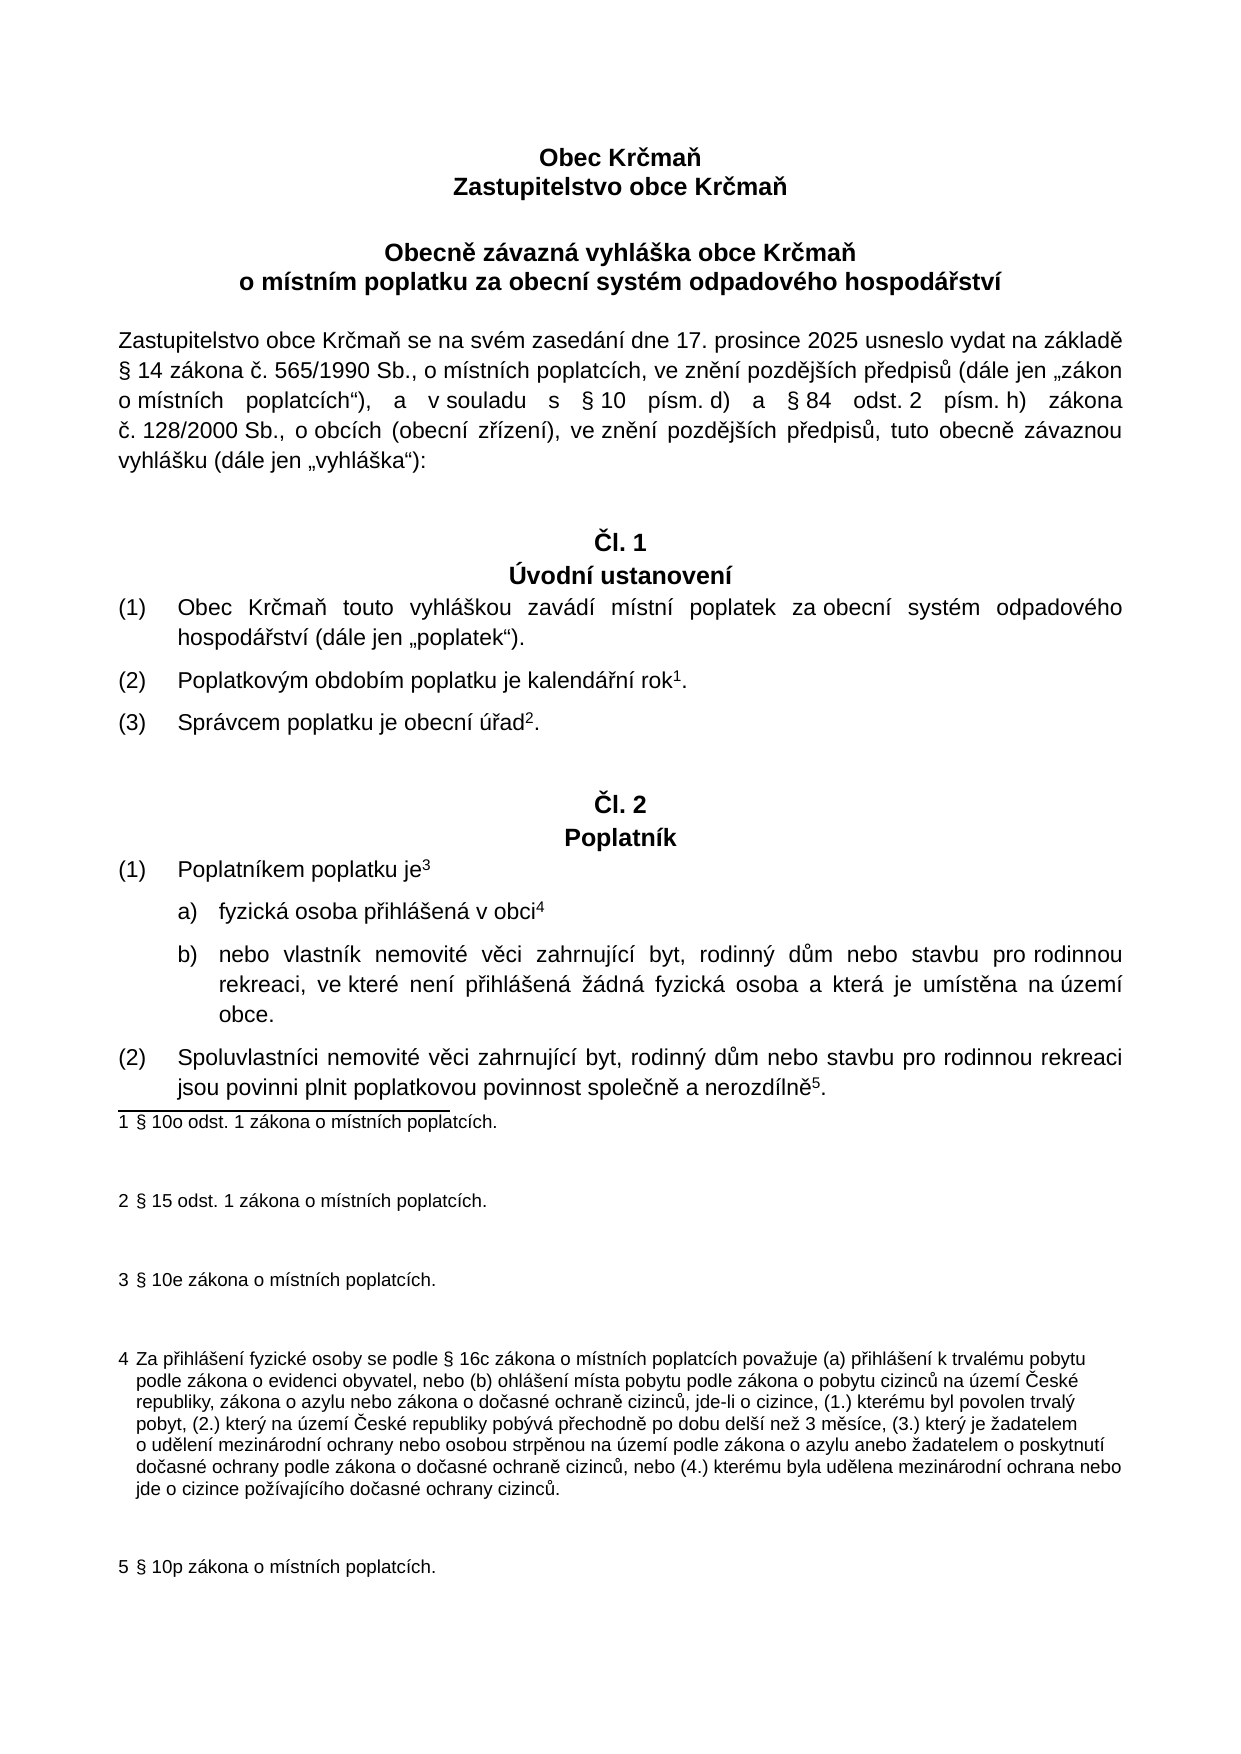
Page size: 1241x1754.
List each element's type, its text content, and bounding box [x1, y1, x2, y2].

list § 10e zákona o místních poplatcích. [118, 1269, 1122, 1290]
list fyzická osoba přihlášená v obci [177, 898, 1122, 925]
subtitle Čl. 2 Poplatník [118, 789, 1122, 851]
list Obec Krčmaň touto vyhláškou zavádí místní poplatek za obecní systém odpadového hospodářství (dále jen „poplatek“). [118, 594, 1122, 650]
text Obec Krčmaň Zastupitelstvo obce Krčmaň [118, 143, 1122, 201]
list nebo vlastník nemovité věci zahrnující byt, rodinný dům nebo stavbu pro rodinnou rekreaci, ve které není přihlášená žádná fyzická osoba a která je umístěna na území obce. [177, 941, 1122, 1028]
text Zastupitelstvo obce Krčmaň se na svém zasedání dne 17. prosince 2025 usneslo vydat na základě § 14 zákona č. 565/1990 Sb., o místních poplatcích, ve znění pozdějších předpisů (dále jen „zákon o místních poplatcích“), a v souladu s § 10 písm. d) a § 84 odst. 2 písm. h) zákona č. 128/2000 Sb., o obcích (obecní zřízení), ve znění pozdějších předpisů, tuto obecně závaznou vyhlášku (dále jen „vyhláška“): [118, 327, 1122, 474]
list § 10o odst. 1 zákona o místních poplatcích. [118, 1111, 1122, 1132]
list § 10p zákona o místních poplatcích. [118, 1556, 1122, 1578]
list Správcem poplatku je obecní úřad. [118, 709, 1122, 736]
list § 15 odst. 1 zákona o místních poplatcích. [118, 1190, 1122, 1211]
list Poplatníkem poplatku je [118, 856, 1122, 882]
subtitle Čl. 1 Úvodní ustanovení [118, 528, 1122, 589]
list Spoluvlastníci nemovité věci zahrnující byt, rodinný dům nebo stavbu pro rodinnou rekreaci jsou povinni plnit poplatkovou povinnost společně a nerozdílně. [118, 1044, 1122, 1101]
list Za přihlášení fyzické osoby se podle § 16c zákona o místních poplatcích považuje (a) přihlášení k trvalému pobytu podle zákona o evidenci obyvatel, nebo (b) ohlášení místa pobytu podle zákona o pobytu cizinců na území České republiky, zákona o azylu nebo zákona o dočasné ochraně cizinců, jde-li o cizince, (1.) kterému byl povolen trvalý pobyt, (2.) který na území České republiky pobývá přechodně po dobu delší než 3 měsíce, (3.) který je žadatelem o udělení mezinárodní ochrany nebo osobou strpěnou na území podle zákona o azylu anebo žadatelem o poskytnutí dočasné ochrany podle zákona o dočasné ochraně cizinců, nebo (4.) kterému byla udělena mezinárodní ochrana nebo jde o cizince požívajícího dočasné ochrany cizinců. [118, 1348, 1122, 1499]
list Poplatkovým obdobím poplatku je kalendářní rok. [118, 667, 1122, 693]
subtitle Obecně závazná vyhláška obce Krčmaň o místním poplatku za obecní systém odpadového hospodářství [118, 238, 1122, 295]
